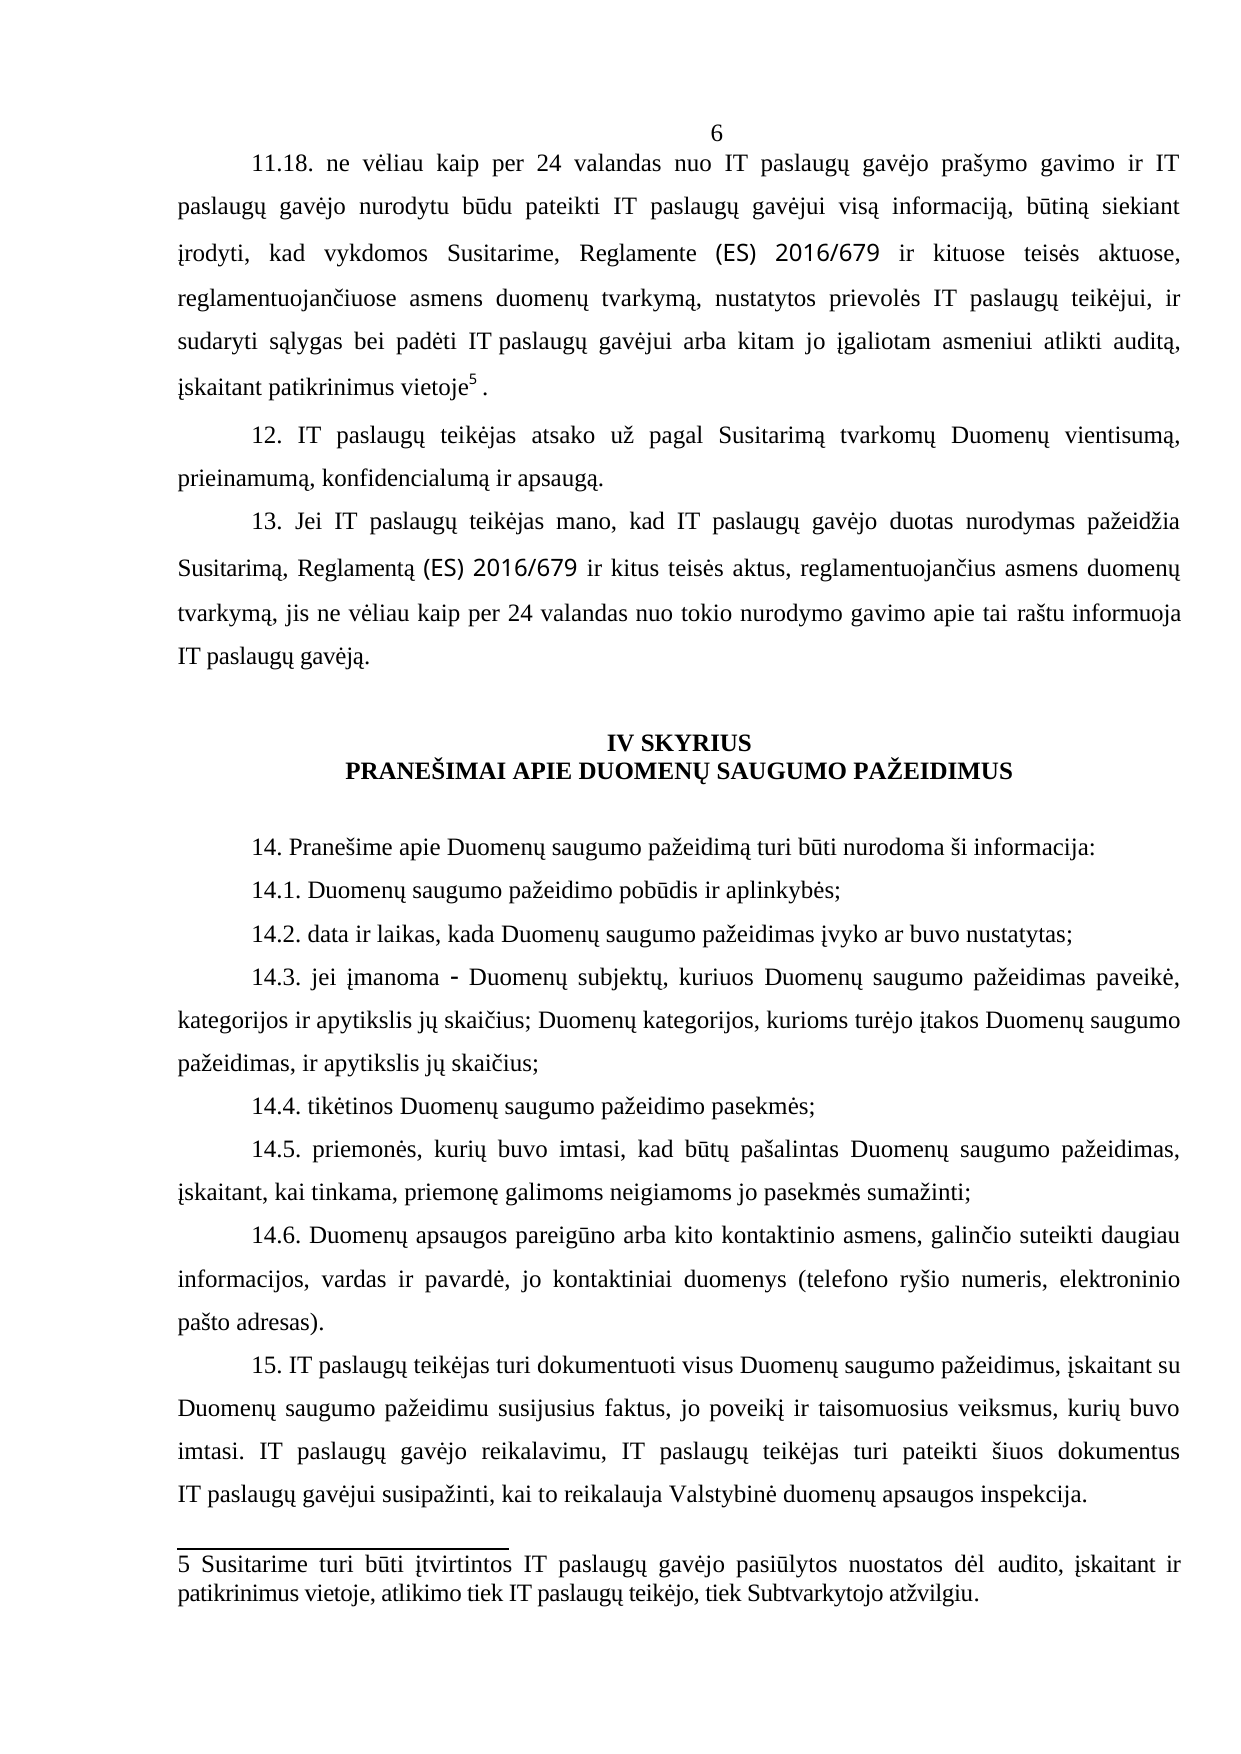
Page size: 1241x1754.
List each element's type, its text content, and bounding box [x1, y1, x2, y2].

text Susitarime turi būti įtvirtintos IT paslaugų gavėjo pasiūlytos nuostatos dėl audito, įskaitant ir patikrinimus vietoje, atlikimo tiek IT paslaugų teikėjo, tiek Subtvarkytojo atžvilgiu. [177, 1549, 1181, 1606]
text 14.2. data ir laikas, kada Duomenų saugumo pažeidimas įvyko ar buvo nustatytas; [177, 919, 1181, 947]
text 14.4. tikėtinos Duomenų saugumo pažeidimo pasekmės; [177, 1091, 1181, 1120]
text 13. Jei IT paslaugų teikėjas mano, kad IT paslaugų gavėjo duotas nurodymas pažeidžia Susitarimą, Reglamentą (ES) 2016/679 ir kitus teisės aktus, reglamentuojančius asmens duomenų tvarkymą, jis ne vėliau kaip per 24 valandas nuo tokio nurodymo gavimo apie tai raštu informuoja IT paslaugų gavėją. [177, 506, 1181, 670]
text 12. IT paslaugų teikėjas atsako už pagal Susitarimą tvarkomų Duomenų vientisumą, prieinamumą, konfidencialumą ir apsaugą. [177, 420, 1181, 492]
text 11.18. ne vėliau kaip per 24 valandas nuo IT paslaugų gavėjo prašymo gavimo ir IT paslaugų gavėjo nurodytu būdu pateikti IT paslaugų gavėjui visą informaciją, būtiną siekiant įrodyti, kad vykdomos Susitarime, Reglamente (ES) 2016/679 ir kituose teisės aktuose, reglamentuojančiuose asmens duomenų tvarkymą, nustatytos prievolės IT paslaugų teikėjui, ir sudaryti sąlygas bei padėti IT paslaugų gavėjui arba kitam jo įgaliotam asmeniui atlikti auditą, įskaitant patikrinimus vietoje . [177, 148, 1181, 403]
text 14.1. Duomenų saugumo pažeidimo pobūdis ir aplinkybės; [177, 876, 1181, 904]
text 14.5. priemonės, kurių buvo imtasi, kad būtų pašalintas Duomenų saugumo pažeidimas, įskaitant, kai tinkama, priemonę galimoms neigiamoms jo pasekmės sumažinti; [177, 1134, 1181, 1206]
text 14.3. jei įmanoma  Duomenų subjektų, kuriuos Duomenų saugumo pažeidimas paveikė, kategorijos ir apytikslis jų skaičius; Duomenų kategorijos, kurioms turėjo įtakos Duomenų saugumo pažeidimas, ir apytikslis jų skaičius; [177, 962, 1181, 1077]
text 14.6. Duomenų apsaugos pareigūno arba kito kontaktinio asmens, galinčio suteikti daugiau informacijos, vardas ir pavardė, jo kontaktiniai duomenys (telefono ryšio numeris, elektroninio pašto adresas). [177, 1221, 1181, 1336]
text IV SKYRIUS [177, 728, 1181, 756]
text 14. Pranešime apie Duomenų saugumo pažeidimą turi būti nurodoma ši informacija: [177, 832, 1181, 861]
text 15. IT paslaugų teikėjas turi dokumentuoti visus Duomenų saugumo pažeidimus, įskaitant su Duomenų saugumo pažeidimu susijusius faktus, jo poveikį ir taisomuosius veiksmus, kurių buvo imtasi. IT paslaugų gavėjo reikalavimu, IT paslaugų teikėjas turi pateikti šiuos dokumentus IT paslaugų gavėjui susipažinti, kai to reikalauja Valstybinė duomenų apsaugos inspekcija. [177, 1350, 1181, 1508]
text PRANEŠIMAI APIE DUOMENŲ SAUGUMO PAŽEIDIMUS [177, 756, 1181, 785]
